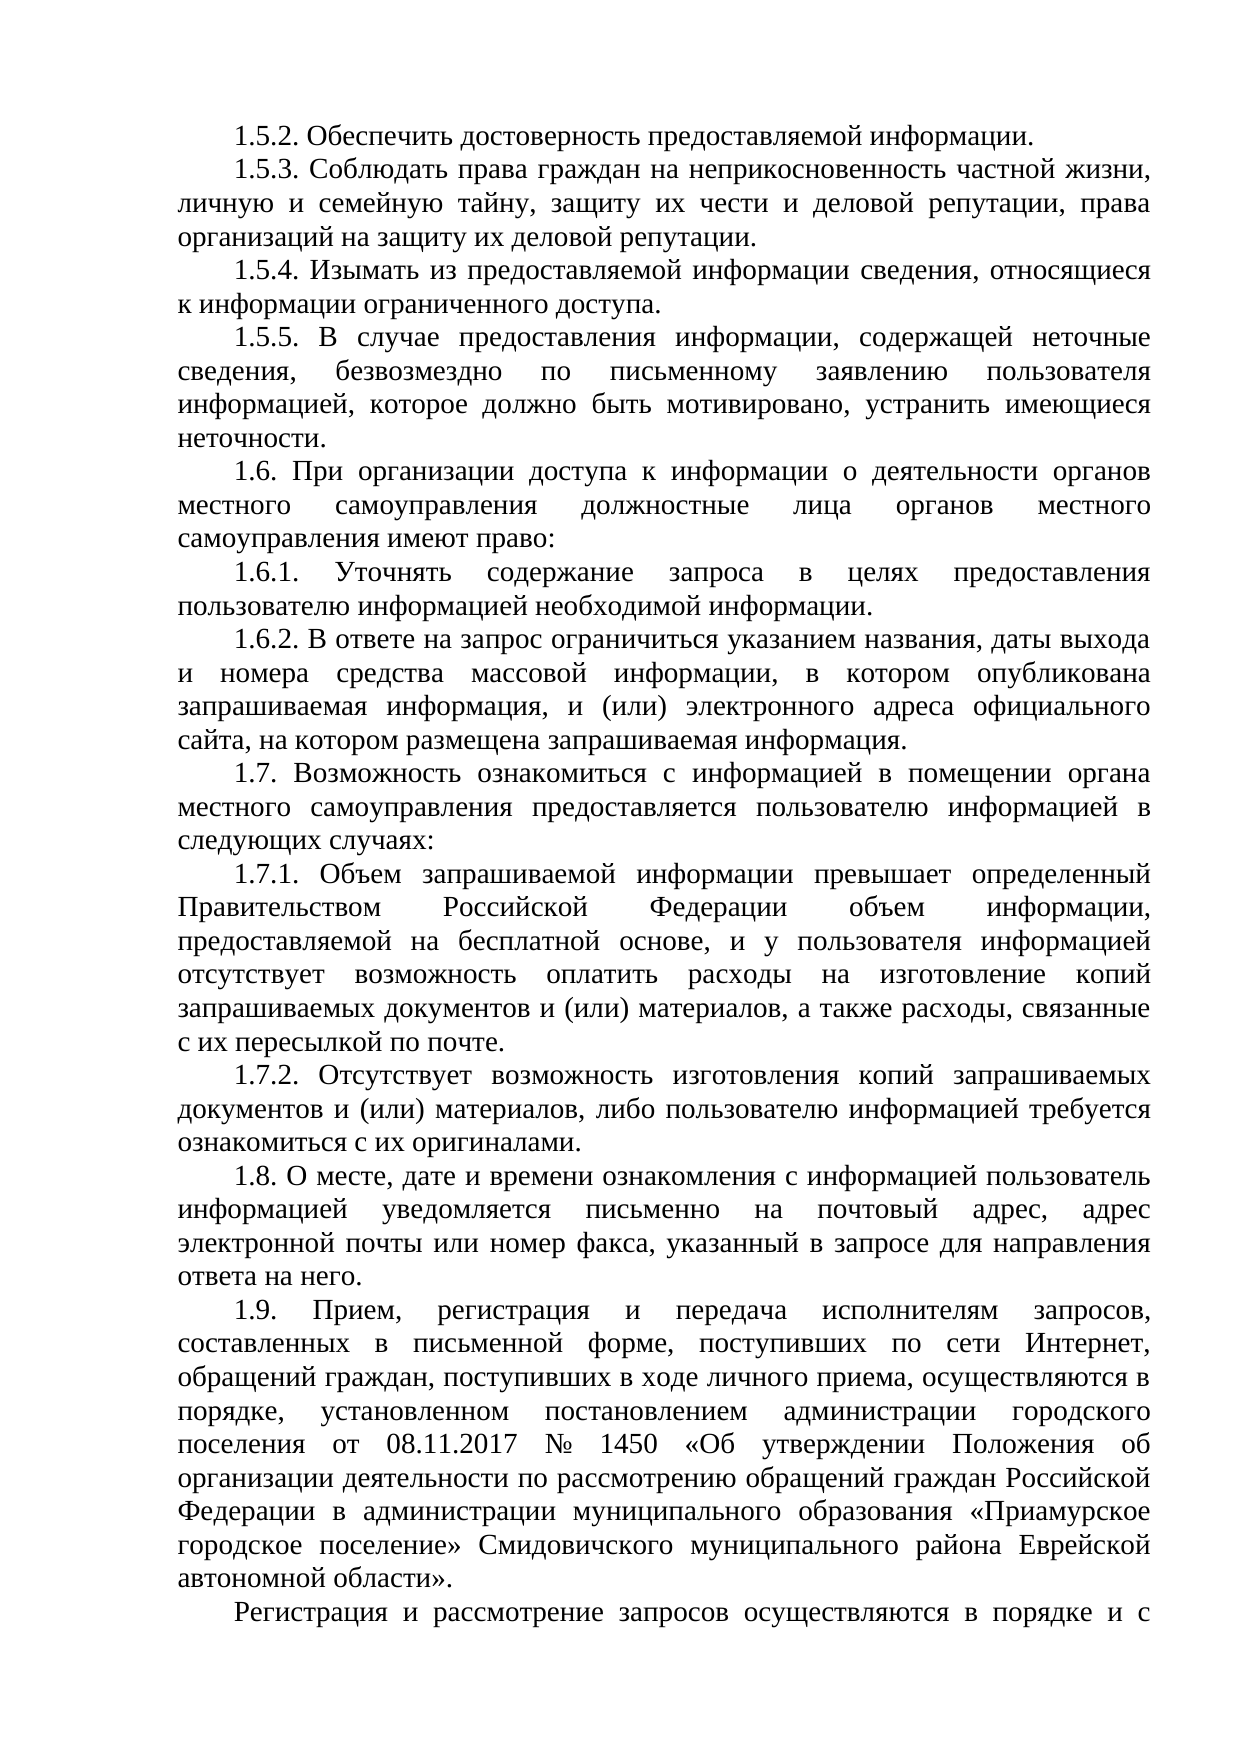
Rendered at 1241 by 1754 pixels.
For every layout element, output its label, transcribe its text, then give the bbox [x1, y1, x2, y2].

text 1.5.3. Соблюдать права граждан на неприкосновенность частной жизни, личную и семейную тайну, защиту их чести и деловой репутации, права организаций на защиту их деловой репутации. [177, 152, 1152, 252]
text 1.5.5. В случае предоставления информации, содержащей неточные сведения, безвозмездно по письменному заявлению пользователя информацией, которое должно быть мотивировано, устранить имеющиеся неточности. [177, 319, 1152, 453]
text 1.6.1. Уточнять содержание запроса в целях предоставления пользователю информацией необходимой информации. [177, 554, 1152, 621]
text 1.7.1. Объем запрашиваемой информации превышает определенный Правительством Российской Федерации объем информации, предоставляемой на бесплатной основе, и у пользователя информацией отсутствует возможность оплатить расходы на изготовление копий запрашиваемых документов и (или) материалов, а также расходы, связанные с их пересылкой по почте. [177, 856, 1152, 1057]
text Регистрация и рассмотрение запросов осуществляются в порядке и с [177, 1594, 1152, 1627]
text 1.8. О месте, дате и времени ознакомления с информацией пользователь информацией уведомляется письменно на почтовый адрес, адрес электронной почты или номер факса, указанный в запросе для направления ответа на него. [177, 1158, 1152, 1292]
text 1.9. Прием, регистрация и передача исполнителям запросов, составленных в письменной форме, поступивших по сети Интернет, обращений граждан, поступивших в ходе личного приема, осуществляются в порядке, установленном постановлением администрации городского поселения от 08.11.2017 № 1450 «Об утверждении Положения об организации деятельности по рассмотрению обращений граждан Российской Федерации в администрации муниципального образования «Приамурское городское поселение» Смидовичского муниципального района Еврейской автономной области». [177, 1292, 1152, 1594]
text 1.6.2. В ответе на запрос ограничиться указанием названия, даты выхода и номера средства массовой информации, в котором опубликована запрашиваемая информация, и (или) электронного адреса официального сайта, на котором размещена запрашиваемая информация. [177, 621, 1152, 755]
text 1.5.4. Изымать из предоставляемой информации сведения, относящиеся к информации ограниченного доступа. [177, 252, 1152, 319]
text 1.7.2. Отсутствует возможность изготовления копий запрашиваемых документов и (или) материалов, либо пользователю информацией требуется ознакомиться с их оригиналами. [177, 1057, 1152, 1158]
text 1.5.2. Обеспечить достоверность предоставляемой информации. [177, 118, 1152, 152]
text 1.6. При организации доступа к информации о деятельности органов местного самоуправления должностные лица органов местного самоуправления имеют право: [177, 453, 1152, 554]
text 1.7. Возможность ознакомиться с информацией в помещении органа местного самоуправления предоставляется пользователю информацией в следующих случаях: [177, 755, 1152, 856]
